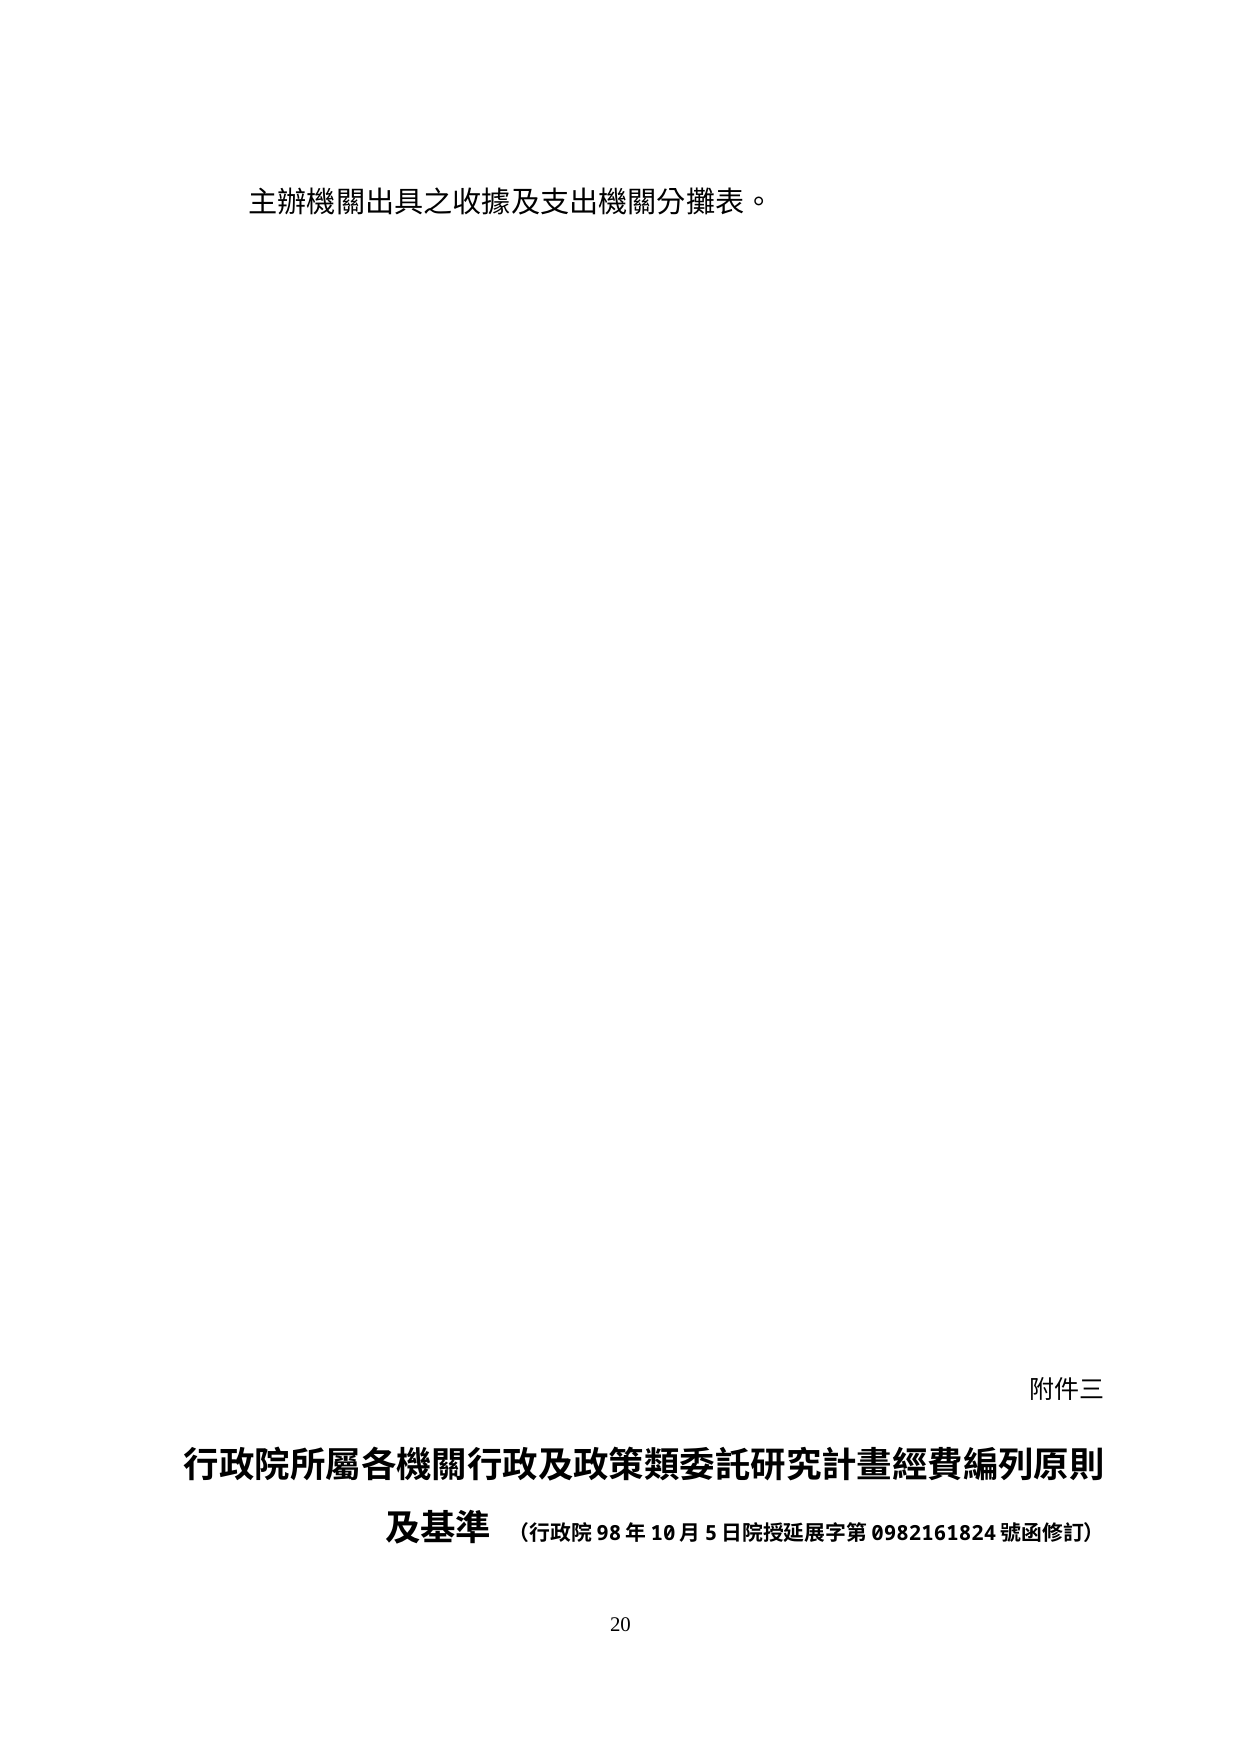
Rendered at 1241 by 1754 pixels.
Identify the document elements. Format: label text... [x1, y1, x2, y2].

text 行政院所屬各機關行政及政策類委託研究計畫經費編列原則及基準 （行政院98年10月5日院授延展字第0982161824號函修訂） [151, 1421, 1104, 1546]
text 附件三 [136, 1346, 1104, 1408]
text 主辦機關出具之收據及支出機關分攤表。 [161, 158, 1104, 221]
